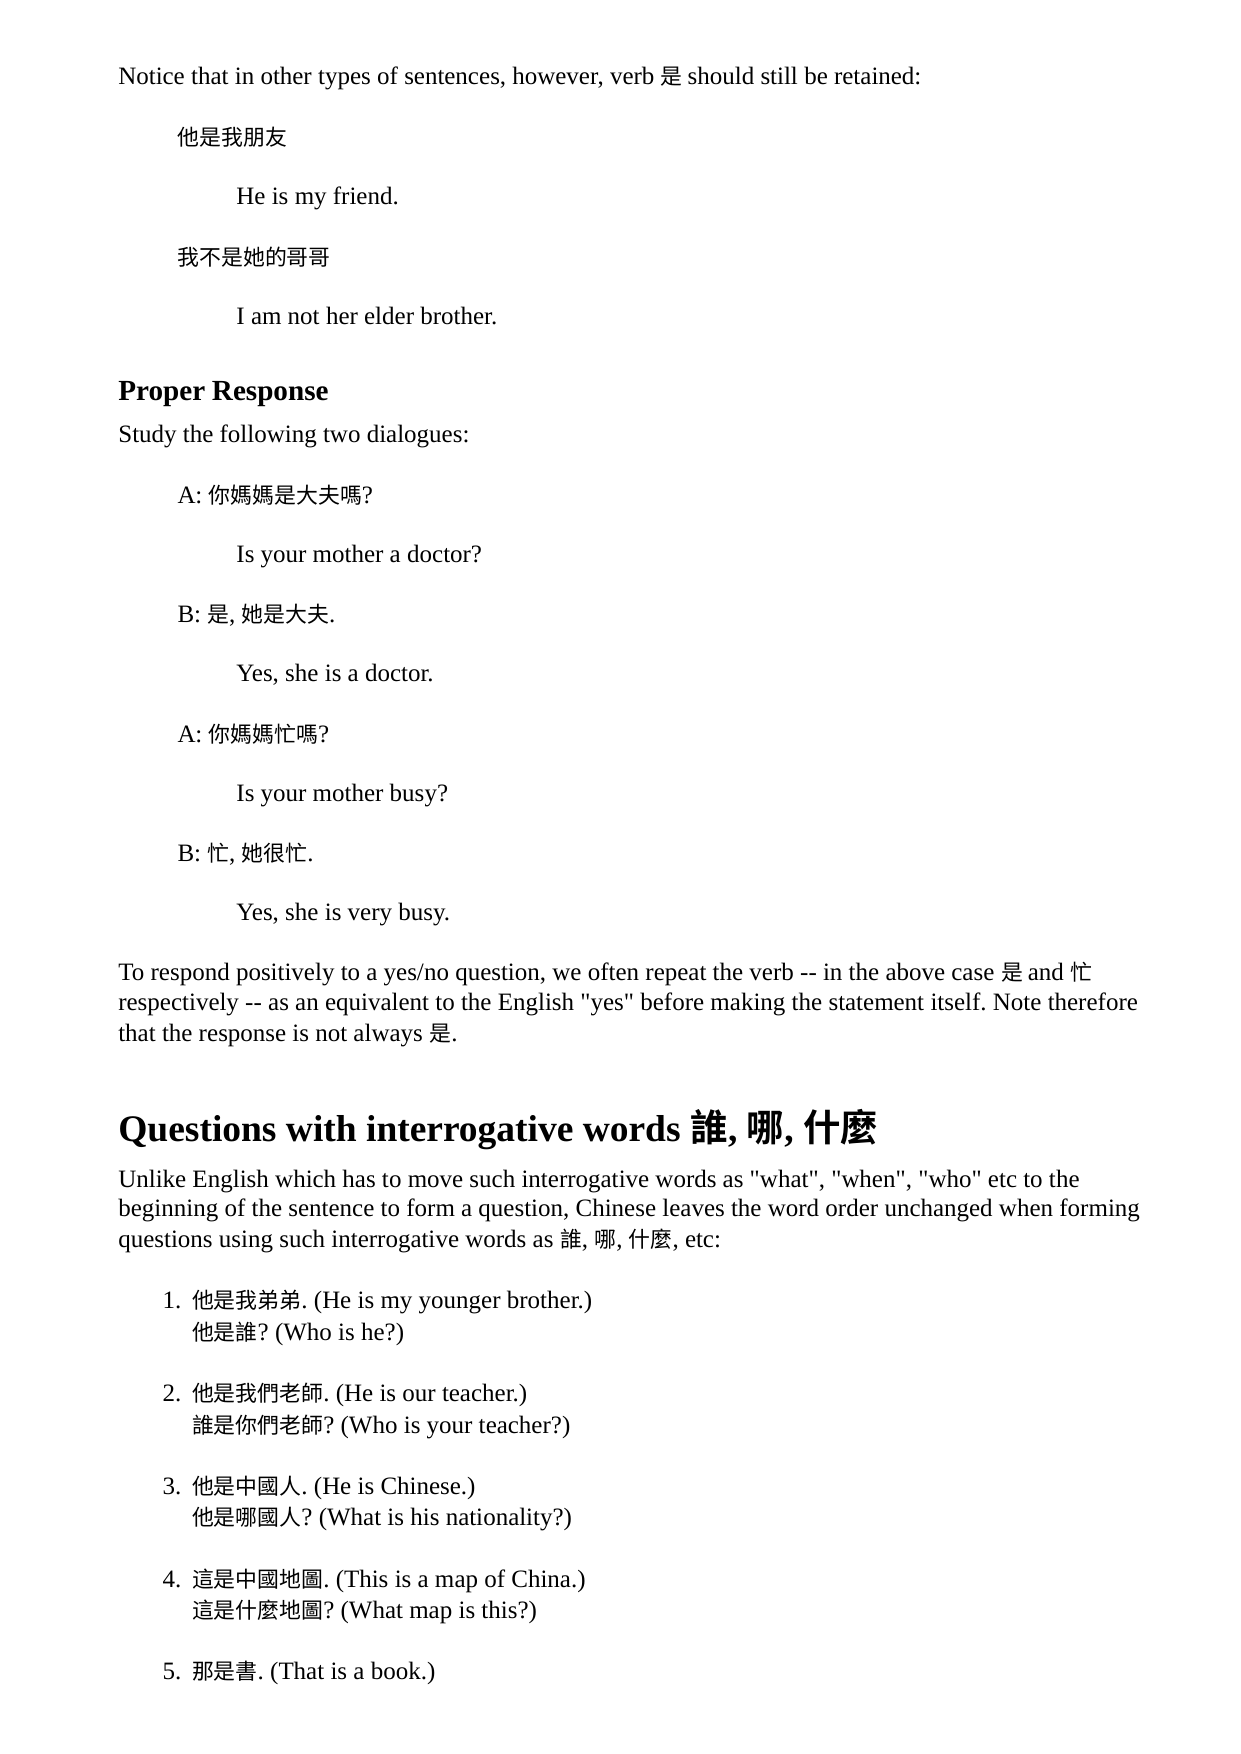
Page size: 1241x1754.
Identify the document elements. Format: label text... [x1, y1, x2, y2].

subtitle B: 是, 她是大夫. [177, 597, 1122, 629]
list 他是中國人. (He is Chinese.) 他是哪國人? (What is his nationality?) [162, 1469, 1181, 1532]
list 他是我們老師. (He is our teacher.) 誰是你們老師? (Who is your teacher?) [162, 1376, 1181, 1439]
text Study the following two dialogues: [118, 419, 1181, 448]
subtitle Questions with interrogative words 誰, 哪, 什麼 [118, 1098, 1181, 1152]
list Yes, she is a doctor. [236, 658, 1122, 687]
text Unlike English which has to move such interrogative words as "what", "when", "who" etc to the beginning of the sentence to form a question, Chinese leaves the word order unchanged when forming questions using such interrogative words as 誰, 哪, 什麼, etc: [118, 1164, 1181, 1254]
subtitle 他是我朋友 [177, 120, 1122, 152]
subtitle Proper Response [118, 373, 1181, 407]
subtitle B: 忙, 她很忙. [177, 836, 1122, 868]
list 他是我弟弟. (He is my younger brother.) 他是誰? (Who is he?) [162, 1283, 1181, 1346]
text Notice that in other types of sentences, however, verb 是 should still be retained: [118, 59, 1181, 91]
subtitle A: 你媽媽忙嗎? [177, 717, 1122, 748]
list Is your mother busy? [236, 778, 1122, 806]
list 這是中國地圖. (This is a map of China.) 這是什麼地圖? (What map is this?) [162, 1562, 1181, 1625]
list Is your mother a doctor? [236, 539, 1122, 568]
subtitle 我不是她的哥哥 [177, 239, 1122, 271]
list Yes, she is very busy. [236, 897, 1122, 926]
list I am not her elder brother. [236, 301, 1122, 329]
subtitle A: 你媽媽是大夫嗎? [177, 478, 1122, 509]
text To respond positively to a yes/no question, we often repeat the verb -- in the above case 是 and 忙 respectively -- as an equivalent to the English "yes" before making the statement itself. Note therefore that the response is not always 是. [118, 955, 1181, 1047]
list He is my friend. [236, 181, 1122, 210]
list 那是書. (That is a book.) [162, 1654, 1181, 1686]
